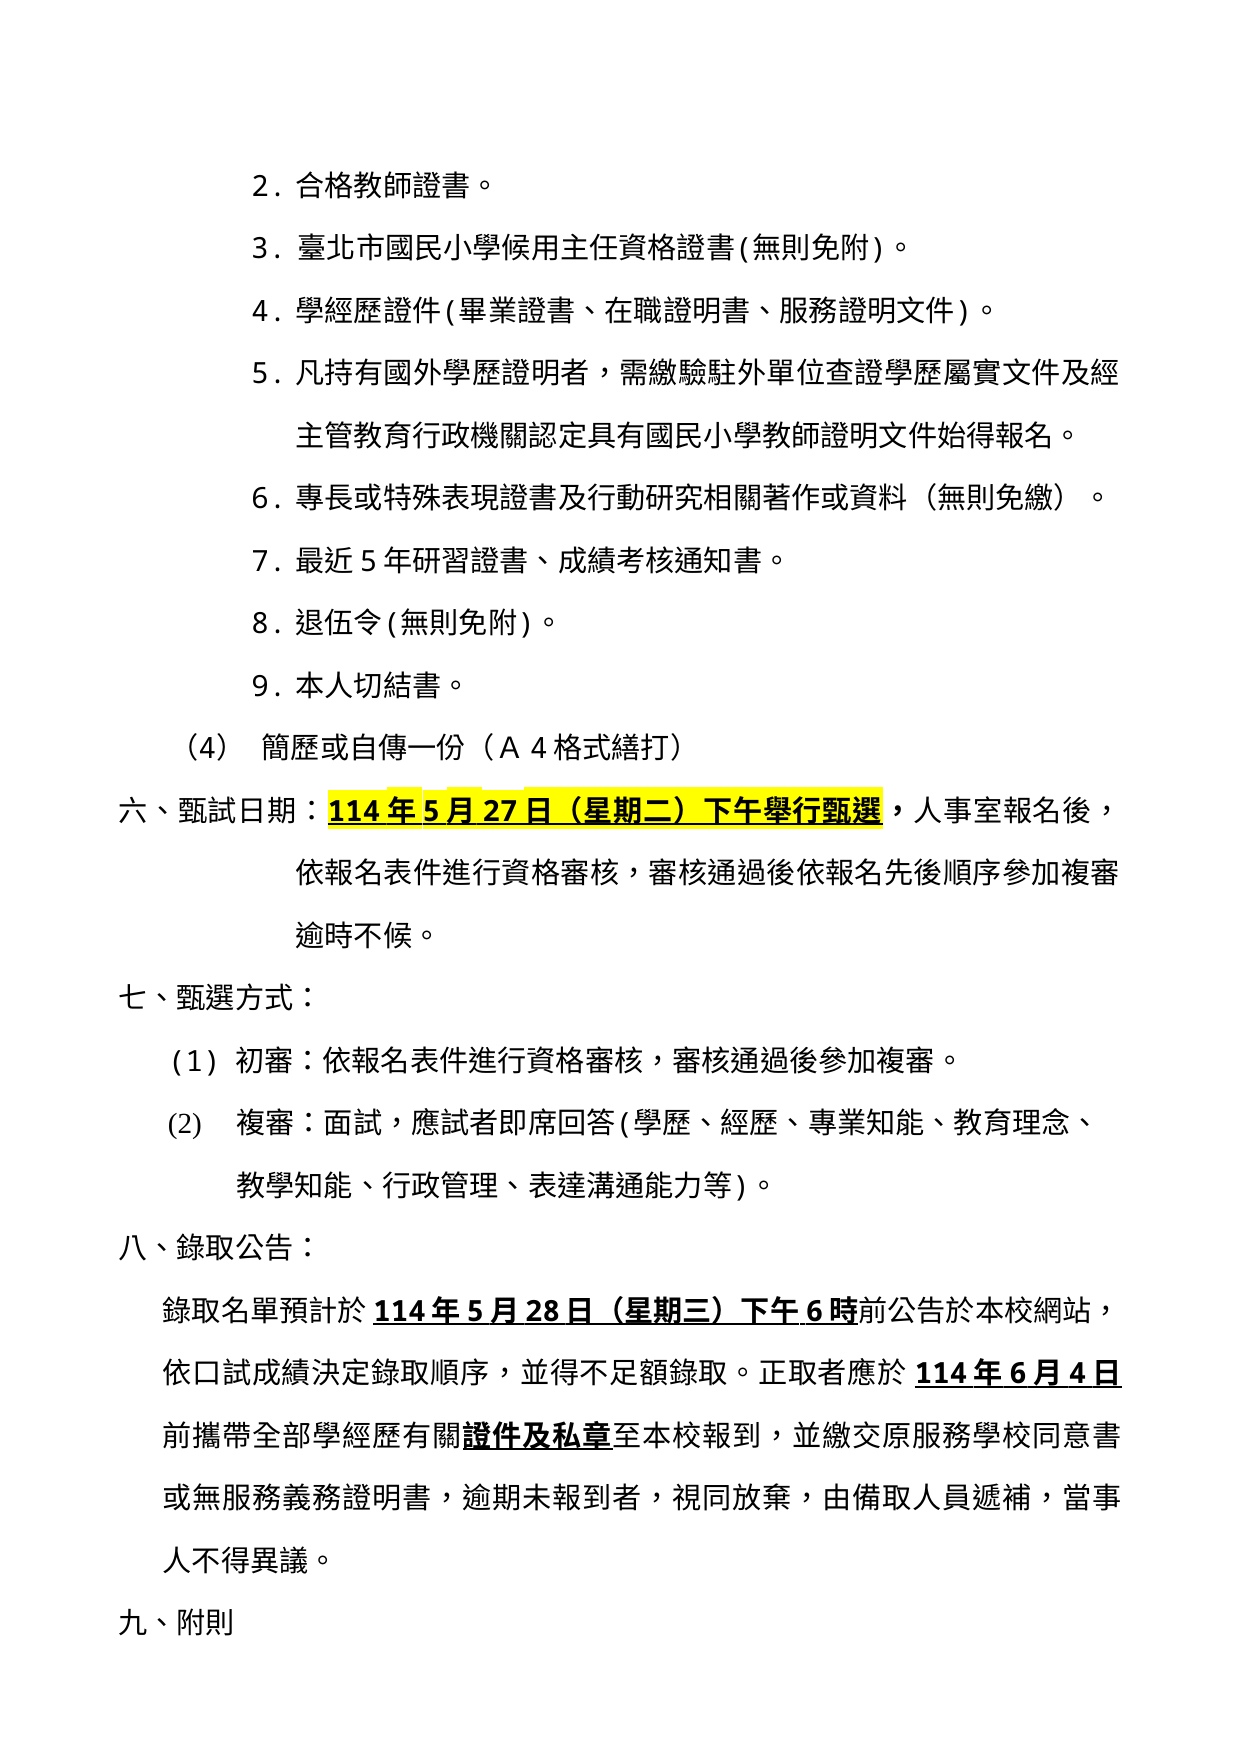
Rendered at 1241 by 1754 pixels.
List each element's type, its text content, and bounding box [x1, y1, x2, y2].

list 最近5年研習證書、成績考核通知書。 [251, 517, 1122, 579]
list 專長或特殊表現證書及行動研究相關著作或資料（無則免繳）。 [251, 454, 1122, 517]
list 簡歷或自傳一份（Ａ4格式繕打） [169, 704, 1122, 767]
text 六、甄試日期：114年5月27日（星期二）下午舉行甄選，人事室報名後，依報名表件進行資格審核，審核通過後依報名先後順序參加複審，逾時不候。 [118, 767, 1122, 954]
list 學經歷證件(畢業證書、在職證明書、服務證明文件)。 [251, 267, 1122, 329]
list 本人切結書。 [251, 642, 1122, 704]
list 臺北市國民小學候用主任資格證書(無則免附)。 [251, 204, 1122, 267]
list 合格教師證書。 [251, 142, 1122, 204]
text 錄取名單預計於114年5月28日（星期三）下午6時前公告於本校網站，依口試成績決定錄取順序，並得不足額錄取。正取者應於114年6月4日前攜帶全部學經歷有關證件及私章至本校報到，並繳交原服務學校同意書或無服務義務證明書，逾期未報到者，視同放棄，由備取人員遞補，當事人不得異議。 [162, 1267, 1122, 1579]
text 七、甄選方式： [118, 954, 1122, 1017]
list 複審：面試，應試者即席回答(學歷、經歷、專業知能、教育理念、教學知能、行政管理、表達溝通能力等)。 [168, 1079, 1122, 1204]
text 八、錄取公告： [118, 1204, 1122, 1267]
list 凡持有國外學歷證明者，需繳驗駐外單位查證學歷屬實文件及經主管教育行政機關認定具有國民小學教師證明文件始得報名。 [251, 329, 1122, 454]
list 退伍令(無則免附)。 [251, 579, 1122, 642]
text 九、附則 [118, 1579, 1122, 1642]
list 初審：依報名表件進行資格審核，審核通過後參加複審。 [168, 1017, 1122, 1079]
